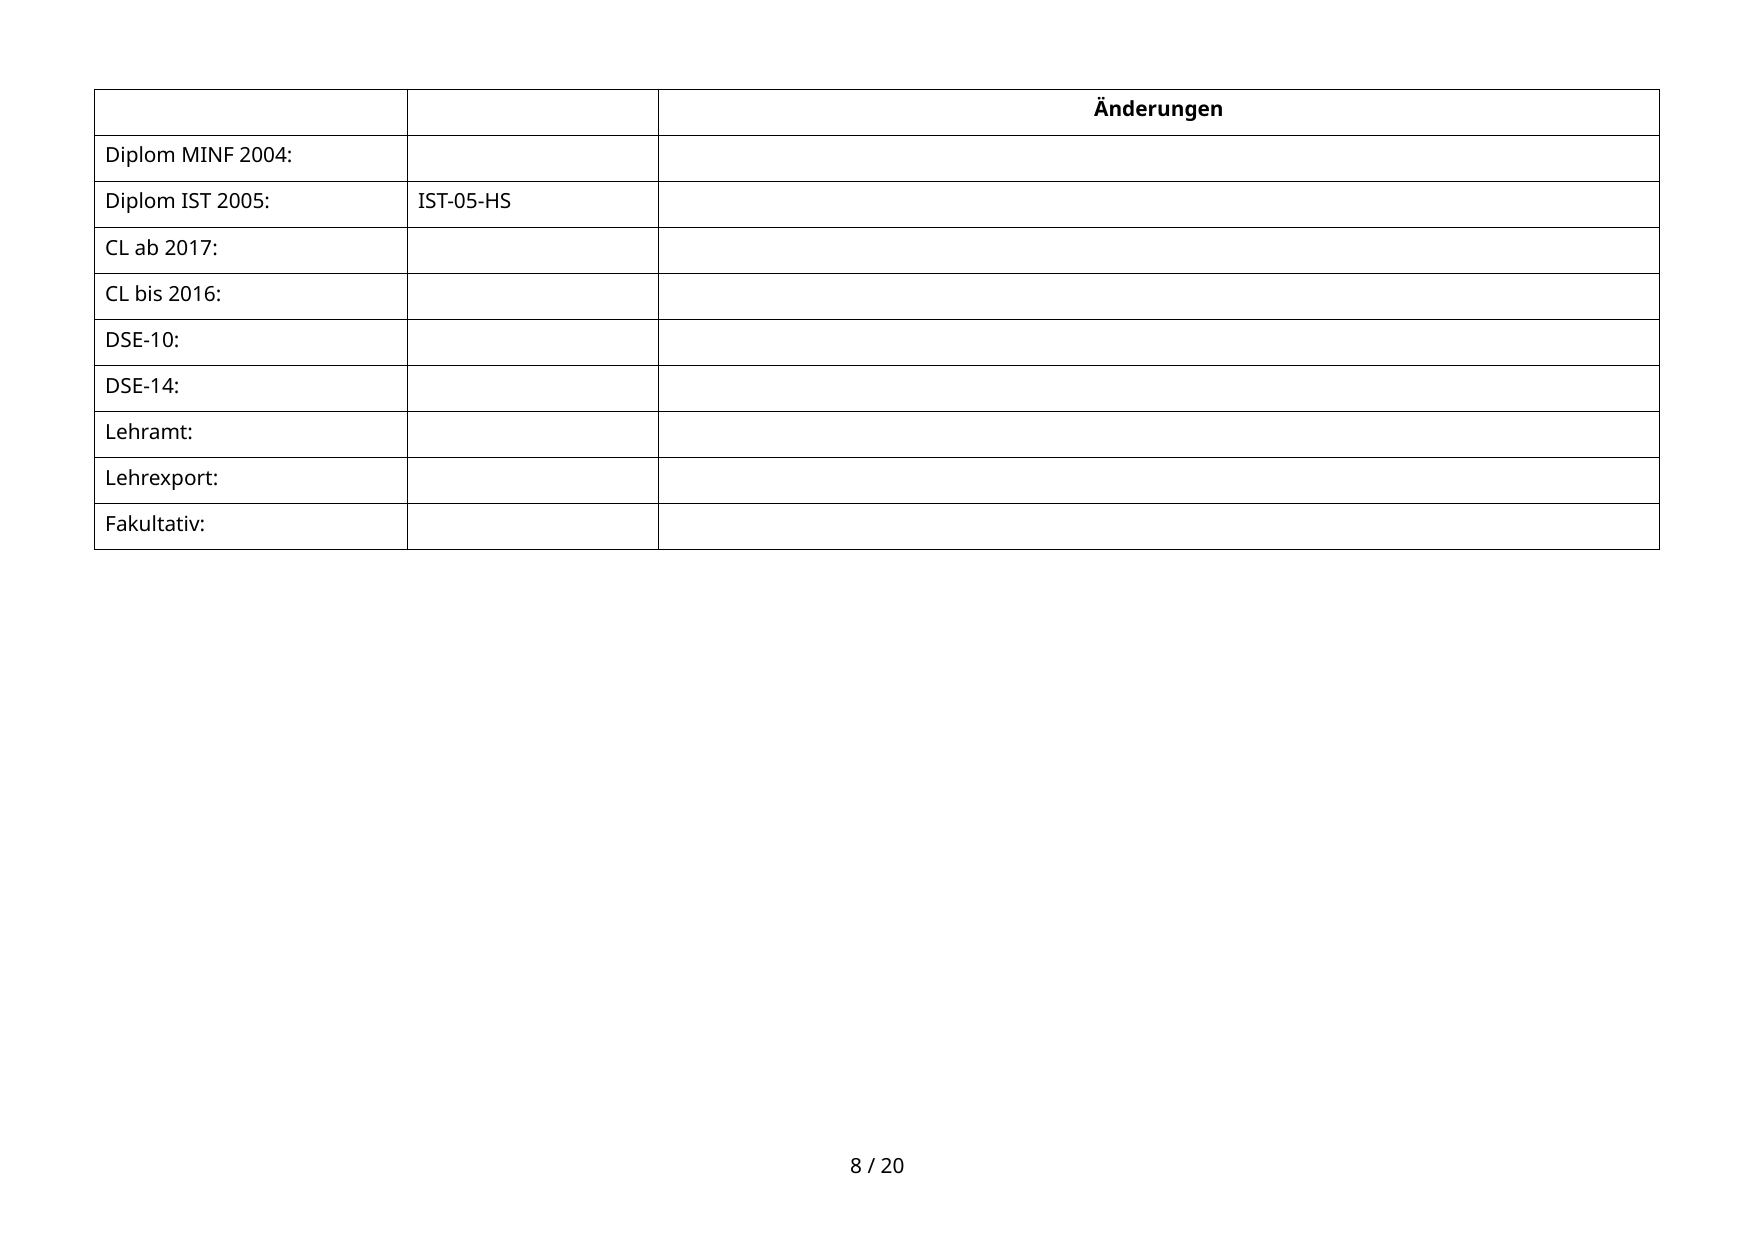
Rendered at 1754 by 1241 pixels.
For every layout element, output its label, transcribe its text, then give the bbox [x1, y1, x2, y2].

table_cell [659, 228, 1659, 273]
table_cell [659, 366, 1659, 411]
table_header Änderungen [659, 90, 1659, 134]
table_cell [659, 182, 1659, 227]
table_cell [659, 136, 1659, 181]
table_cell [408, 458, 658, 503]
table_cell Diplom MINF 2004: [95, 136, 407, 181]
table_cell CL bis 2016: [95, 274, 407, 319]
table_cell [408, 228, 658, 273]
table_cell CL ab 2017: [95, 228, 407, 273]
table_cell Diplom IST 2005: [95, 182, 407, 227]
table_cell [408, 136, 658, 181]
table_cell IST-05-HS [408, 182, 658, 227]
table_cell Lehramt: [95, 412, 407, 457]
table_cell [408, 320, 658, 365]
table_cell [408, 274, 658, 319]
table_cell [659, 458, 1659, 503]
table_cell [408, 366, 658, 411]
table_cell [659, 504, 1659, 549]
table_cell [659, 320, 1659, 365]
table_cell Lehrexport: [95, 458, 407, 503]
table_cell [408, 504, 658, 549]
table_cell Fakultativ: [95, 504, 407, 549]
table_cell [659, 274, 1659, 319]
table_header [95, 90, 407, 134]
table_cell DSE-10: [95, 320, 407, 365]
table_cell DSE-14: [95, 366, 407, 411]
table_cell [659, 412, 1659, 457]
table_cell [408, 412, 658, 457]
table_header [408, 90, 658, 134]
